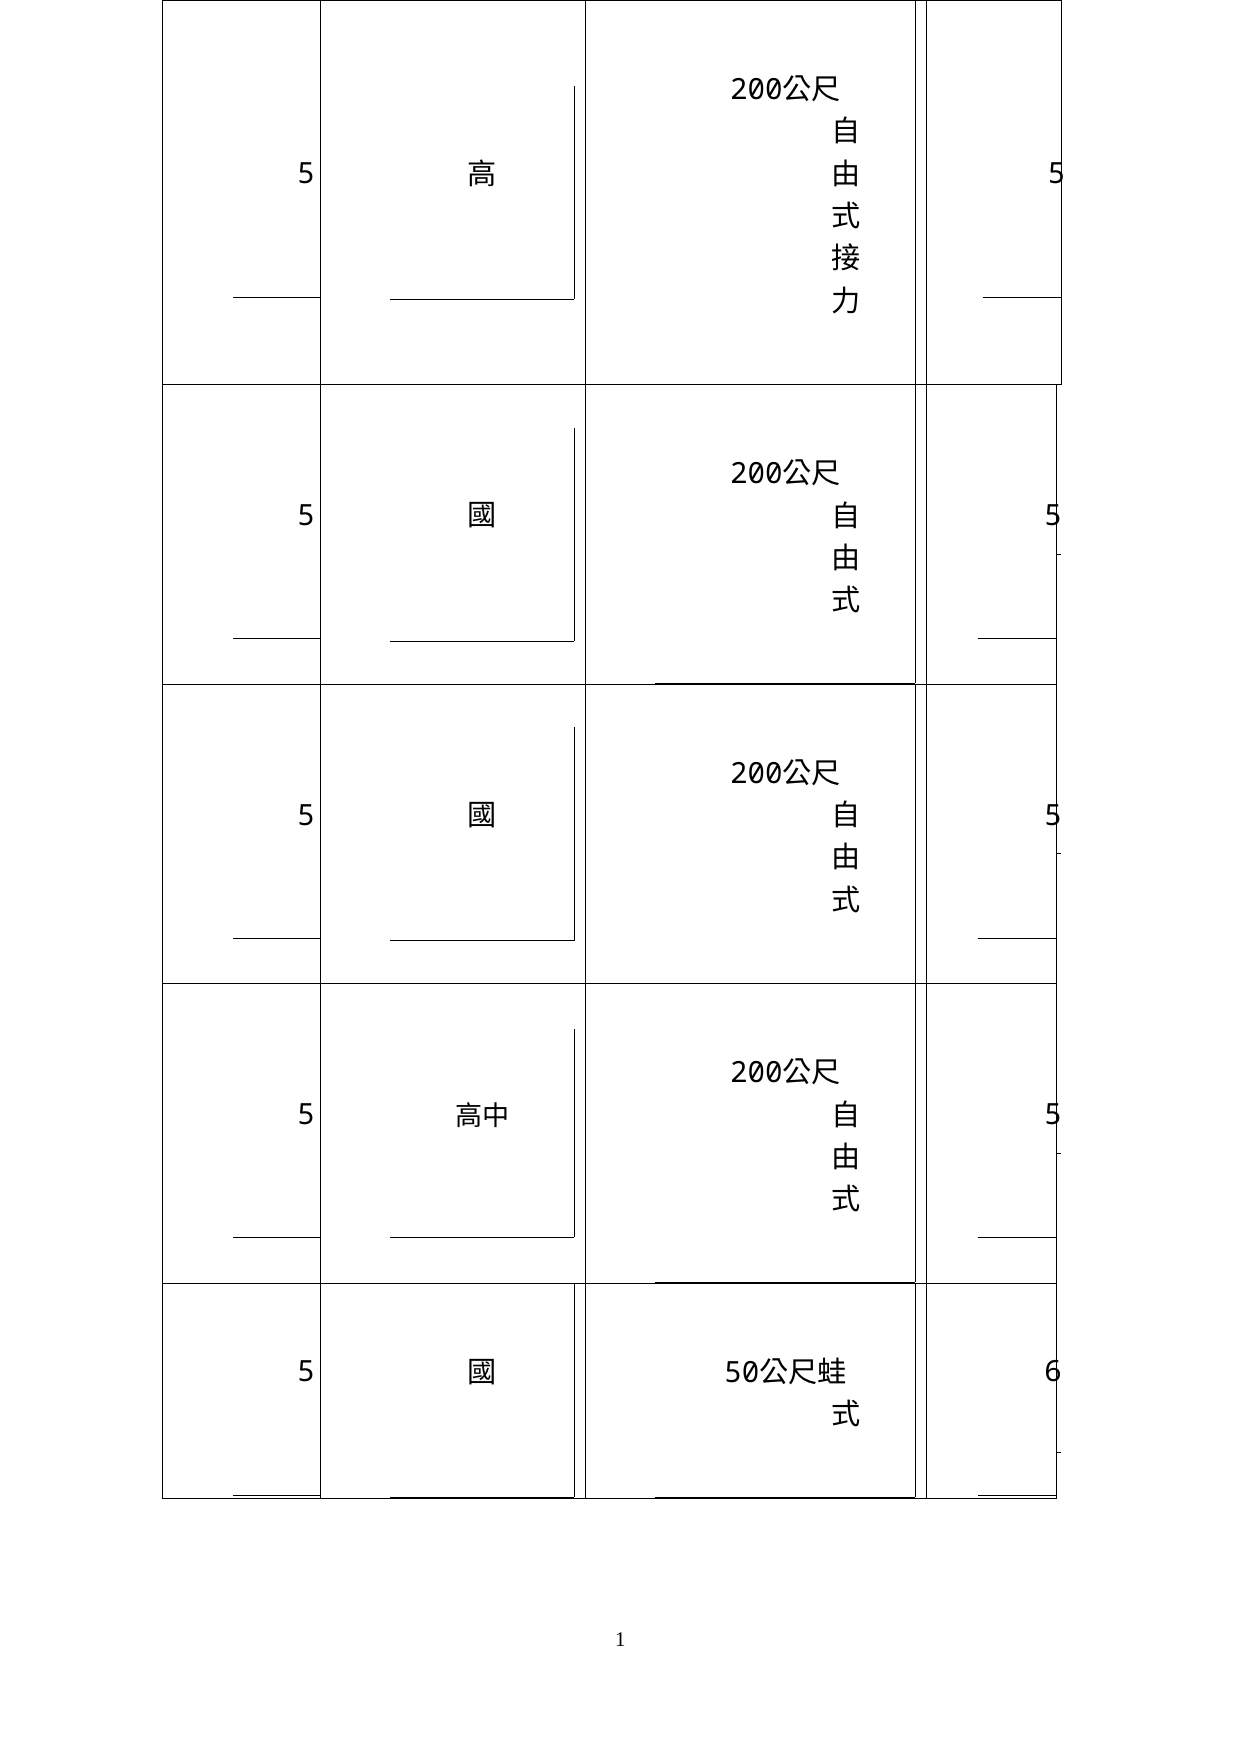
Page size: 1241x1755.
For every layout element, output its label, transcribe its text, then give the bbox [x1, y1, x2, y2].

table_cell [1057, 983, 1061, 1153]
table_cell 56 [927, 685, 1056, 983]
table_cell 58 [927, 984, 1056, 1282]
table_cell 55 [163, 685, 320, 983]
table_cell 54 [927, 385, 1056, 683]
table_cell [1057, 684, 1061, 853]
table_cell [916, 984, 926, 1282]
table_cell [1057, 1154, 1061, 1282]
table_cell [1057, 1453, 1061, 1497]
table_cell 58 [1049, 1106, 1056, 1112]
table_cell [1057, 854, 1061, 983]
table_cell [1057, 555, 1061, 683]
table_cell 52 [927, 1, 1061, 384]
table_cell 59 [163, 1284, 320, 1497]
table_cell [1057, 1283, 1061, 1452]
table_cell 51 [163, 1, 320, 384]
table_cell [916, 685, 926, 983]
table_cell [916, 1284, 926, 1497]
table_cell 200公尺自由式 [586, 685, 915, 983]
table_cell 56 [1049, 807, 1056, 813]
table_cell 54 [1049, 507, 1056, 513]
table_cell 國小高年級組 [321, 385, 585, 683]
table_cell 52 [1052, 165, 1061, 172]
table_cell 60 [1048, 1362, 1056, 1370]
table_cell 國小低年級組 [575, 1284, 585, 1497]
table_cell 國中組 [321, 685, 585, 983]
table_cell [916, 385, 926, 683]
table_cell 57 [163, 984, 320, 1282]
table_cell [1057, 385, 1061, 554]
table_cell 60 [927, 1284, 1056, 1497]
table_cell 200公尺自由式接力 [586, 1, 915, 384]
table_cell [916, 1, 926, 384]
table_cell 50公尺蛙式 [586, 1284, 915, 1497]
table_cell 200公尺自由式 [586, 984, 915, 1282]
table_cell 高中組 [321, 1, 585, 384]
table_cell 200公尺自由式 [586, 385, 915, 683]
table_cell 60 [1048, 1370, 1056, 1379]
table_cell 高中組 [321, 984, 585, 1282]
table_cell 國小低年級組 [321, 1284, 574, 1497]
table_cell 53 [163, 385, 320, 683]
